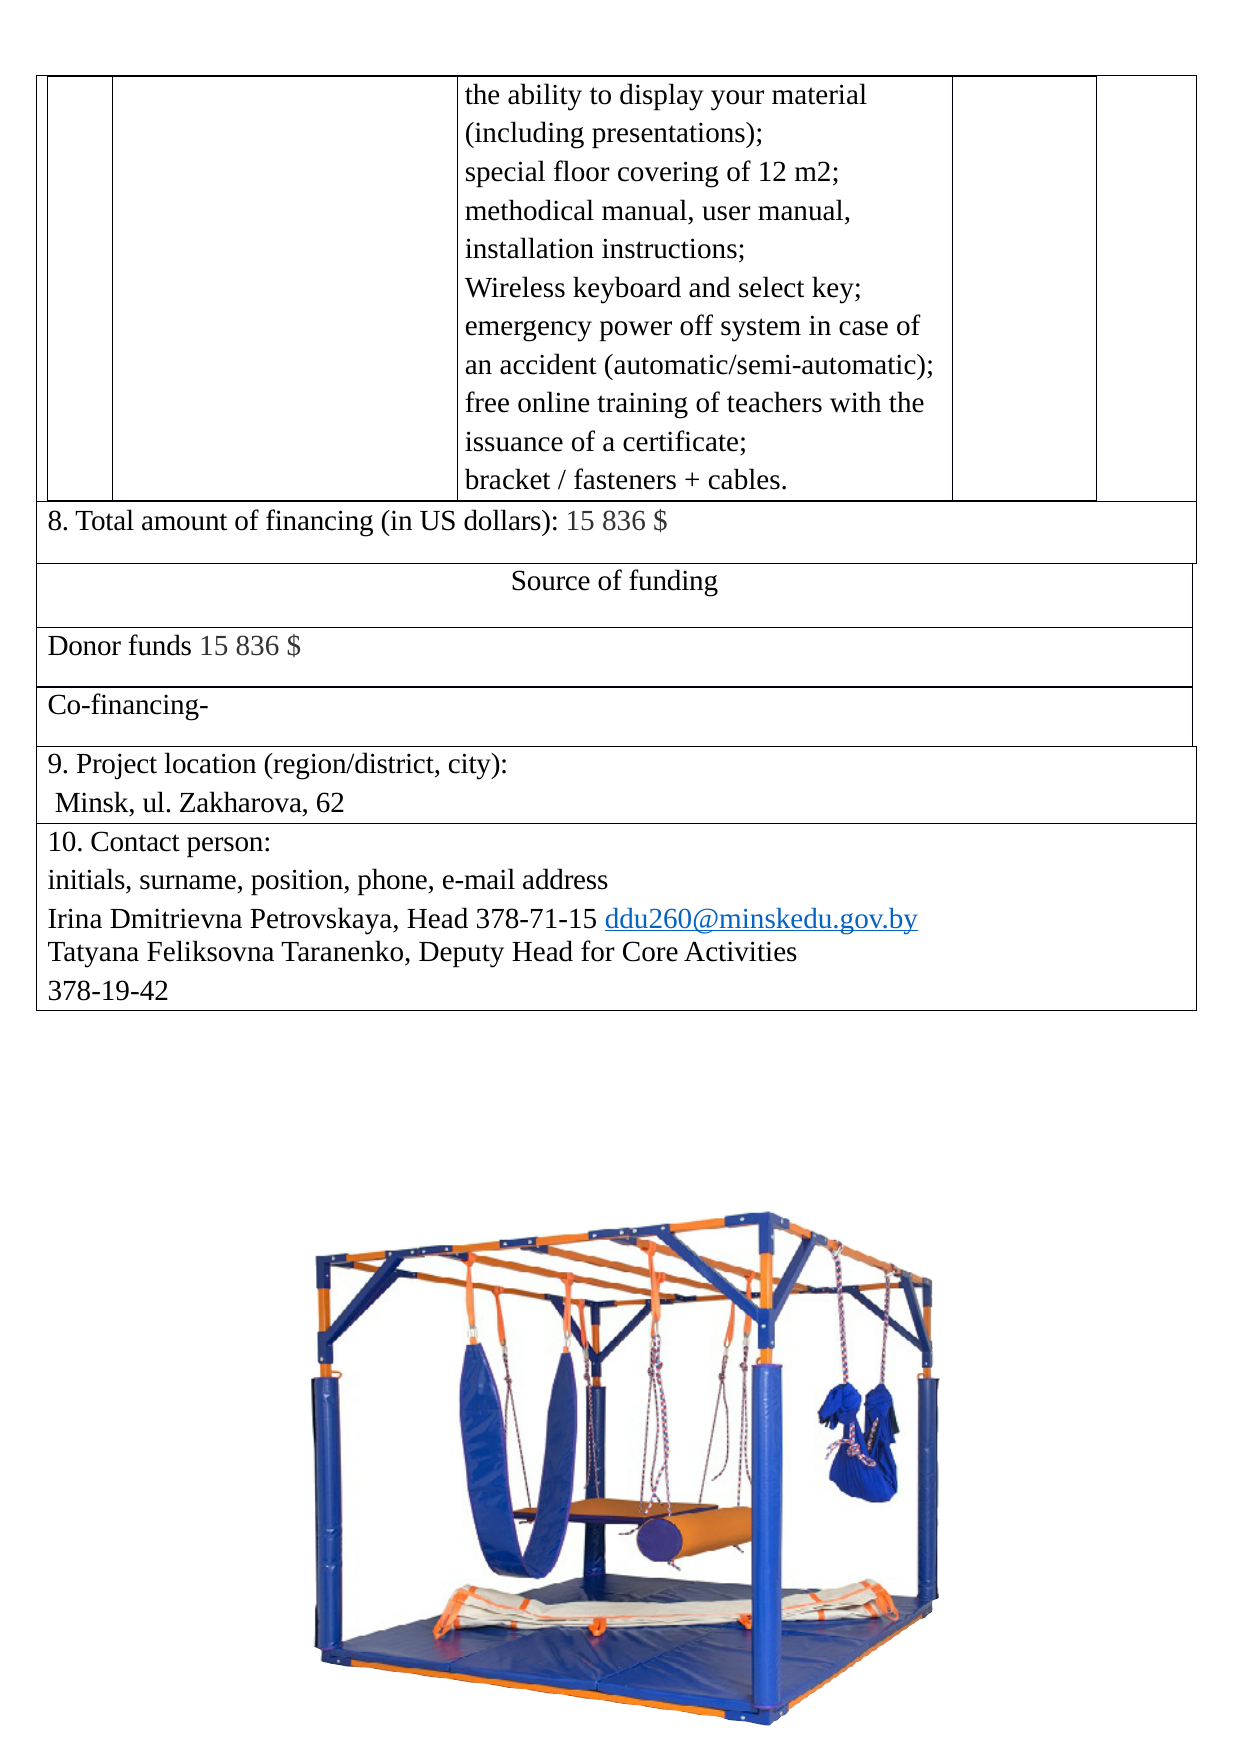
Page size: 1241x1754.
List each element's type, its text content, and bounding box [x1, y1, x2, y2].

table_cell the ability to display your material (including presentations); special floor covering of 12 m2; methodical manual, user manual, installation instructions; Wireless keyboard and select key; emergency power off system in case of an accident (automatic/semi-automatic); free online training of teachers with the issuance of a certificate; bracket / fasteners + cables. [458, 77, 952, 500]
table_cell [1193, 564, 1197, 627]
table_cell 10. Contact person: initials, surname, position, phone, e-mail address Irina Dmitrievna Petrovskaya, Head 378-71-15 ddu260@minskedu.gov.by Tatyana Feliksovna Taranenko, Deputy Head for Core Activities 378-19-42 [37, 824, 1196, 1010]
table_cell [953, 77, 1096, 500]
table_cell [1193, 627, 1197, 686]
table_cell [48, 77, 112, 500]
table_cell Co-financing- [37, 688, 1192, 746]
table_cell [113, 77, 457, 500]
table_cell Donor funds 15 836 $ [37, 628, 1192, 686]
table_cell Source of funding [37, 564, 1192, 627]
table_cell 8. Total amount of financing (in US dollars): 15 836 $ [37, 502, 1196, 562]
table_cell 9. Project location (region/district, city): Minsk, ul. Zakharova, 62 [37, 747, 1196, 823]
table_cell [1193, 686, 1197, 746]
